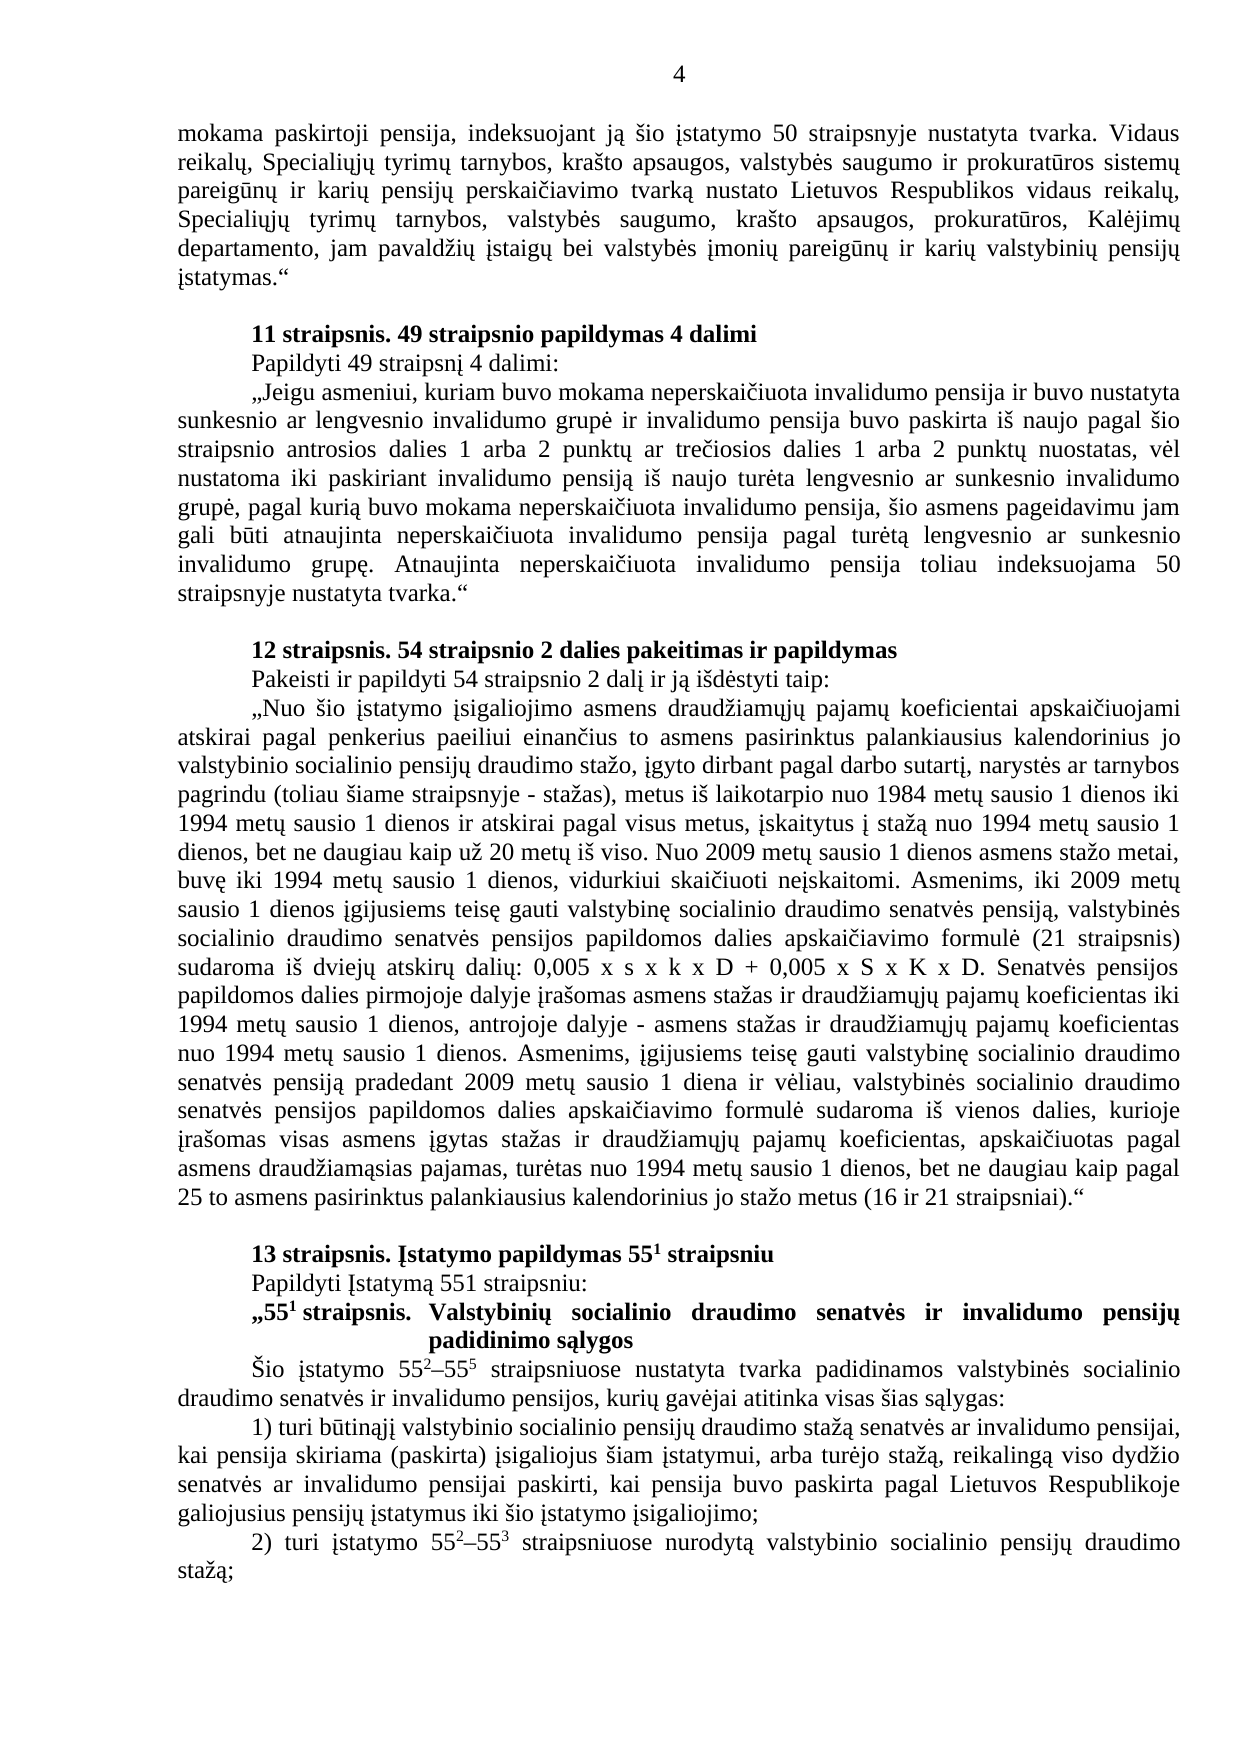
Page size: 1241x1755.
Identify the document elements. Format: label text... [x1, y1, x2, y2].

text „Nuo šio įstatymo įsigaliojimo asmens draudžiamųjų pajamų koeficientai apskaičiuojami atskirai pagal penkerius paeiliui einančius to asmens pasirinktus palankiausius kalendorinius jo valstybinio socialinio pensijų draudimo stažo, įgyto dirbant pagal darbo sutartį, narystės ar tarnybos pagrindu (toliau šiame straipsnyje - stažas), metus iš laikotarpio nuo 1984 metų sausio 1 dienos iki 1994 metų sausio 1 dienos ir atskirai pagal visus metus, įskaitytus į stažą nuo 1994 metų sausio 1 dienos, bet ne daugiau kaip už 20 metų iš viso. Nuo 2009 metų sausio 1 dienos asmens stažo metai, buvę iki 1994 metų sausio 1 dienos, vidurkiui skaičiuoti neįskaitomi. Asmenims, iki 2009 metų sausio 1 dienos įgijusiems teisę gauti valstybinę socialinio draudimo senatvės pensiją, valstybinės socialinio draudimo senatvės pensijos papildomos dalies apskaičiavimo formulė (21 straipsnis) sudaroma iš dviejų atskirų dalių: 0,005 x s x k x D + 0,005 x S x K x D. Senatvės pensijos papildomos dalies pirmojoje dalyje įrašomas asmens stažas ir draudžiamųjų pajamų koeficientas iki 1994 metų sausio 1 dienos, antrojoje dalyje - asmens stažas ir draudžiamųjų pajamų koeficientas nuo 1994 metų sausio 1 dienos. Asmenims, įgijusiems teisę gauti valstybinę socialinio draudimo senatvės pensiją pradedant 2009 metų sausio 1 diena ir vėliau, valstybinės socialinio draudimo senatvės pensijos papildomos dalies apskaičiavimo formulė sudaroma iš vienos dalies, kurioje įrašomas visas asmens įgytas stažas ir draudžiamųjų pajamų koeficientas, apskaičiuotas pagal asmens draudžiamąsias pajamas, turėtas nuo 1994 metų sausio 1 dienos, bet ne daugiau kaip pagal 25 to asmens pasirinktus palankiausius kalendorinius jo stažo metus (16 ir 21 straipsniai).“ [177, 693, 1181, 1211]
text 2) turi įstatymo 552–553 straipsniuose nurodytą valstybinio socialinio pensijų draudimo stažą; [177, 1527, 1181, 1584]
text mokama paskirtoji pensija, indeksuojant ją šio įstatymo 50 straipsnyje nustatyta tvarka. Vidaus reikalų, Specialiųjų tyrimų tarnybos, krašto apsaugos, valstybės saugumo ir prokuratūros sistemų pareigūnų ir karių pensijų perskaičiavimo tvarką nustato Lietuvos Respublikos vidaus reikalų, Specialiųjų tyrimų tarnybos, valstybės saugumo, krašto apsaugos, prokuratūros, Kalėjimų departamento, jam pavaldžių įstaigų bei valstybės įmonių pareigūnų ir karių valstybinių pensijų įstatymas.“ [177, 118, 1181, 291]
text „Jeigu asmeniui, kuriam buvo mokama neperskaičiuota invalidumo pensija ir buvo nustatyta sunkesnio ar lengvesnio invalidumo grupė ir invalidumo pensija buvo paskirta iš naujo pagal šio straipsnio antrosios dalies 1 arba 2 punktų ar trečiosios dalies 1 arba 2 punktų nuostatas, vėl nustatoma iki paskiriant invalidumo pensiją iš naujo turėta lengvesnio ar sunkesnio invalidumo grupė, pagal kurią buvo mokama neperskaičiuota invalidumo pensija, šio asmens pageidavimu jam gali būti atnaujinta neperskaičiuota invalidumo pensija pagal turėtą lengvesnio ar sunkesnio invalidumo grupę. Atnaujinta neperskaičiuota invalidumo pensija toliau indeksuojama 50 straipsnyje nustatyta tvarka.“ [177, 377, 1181, 607]
text 1) turi būtinąjį valstybinio socialinio pensijų draudimo stažą senatvės ar invalidumo pensijai, kai pensija skiriama (paskirta) įsigaliojus šiam įstatymui, arba turėjo stažą, reikalingą viso dydžio senatvės ar invalidumo pensijai paskirti, kai pensija buvo paskirta pagal Lietuvos Respublikoje galiojusius pensijų įstatymus iki šio įstatymo įsigaliojimo; [177, 1412, 1181, 1527]
text Šio įstatymo 552–555 straipsniuose nustatyta tvarka padidinamos valstybinės socialinio draudimo senatvės ir invalidumo pensijos, kurių gavėjai atitinka visas šias sąlygas: [177, 1354, 1181, 1412]
text Papildyti Įstatymą 551 straipsniu: [177, 1268, 1181, 1297]
text 12 straipsnis. 54 straipsnio 2 dalies pakeitimas ir papildymas [177, 636, 1181, 664]
text „551 straipsnis. Valstybinių socialinio draudimo senatvės ir invalidumo pensijų padidinimo sąlygos [251, 1297, 1181, 1354]
text Papildyti 49 straipsnį 4 dalimi: [177, 348, 1181, 377]
text 13 straipsnis. Įstatymo papildymas 551 straipsniu [177, 1239, 1181, 1268]
text 11 straipsnis. 49 straipsnio papildymas 4 dalimi [177, 319, 1181, 348]
text Pakeisti ir papildyti 54 straipsnio 2 dalį ir ją išdėstyti taip: [177, 664, 1181, 693]
